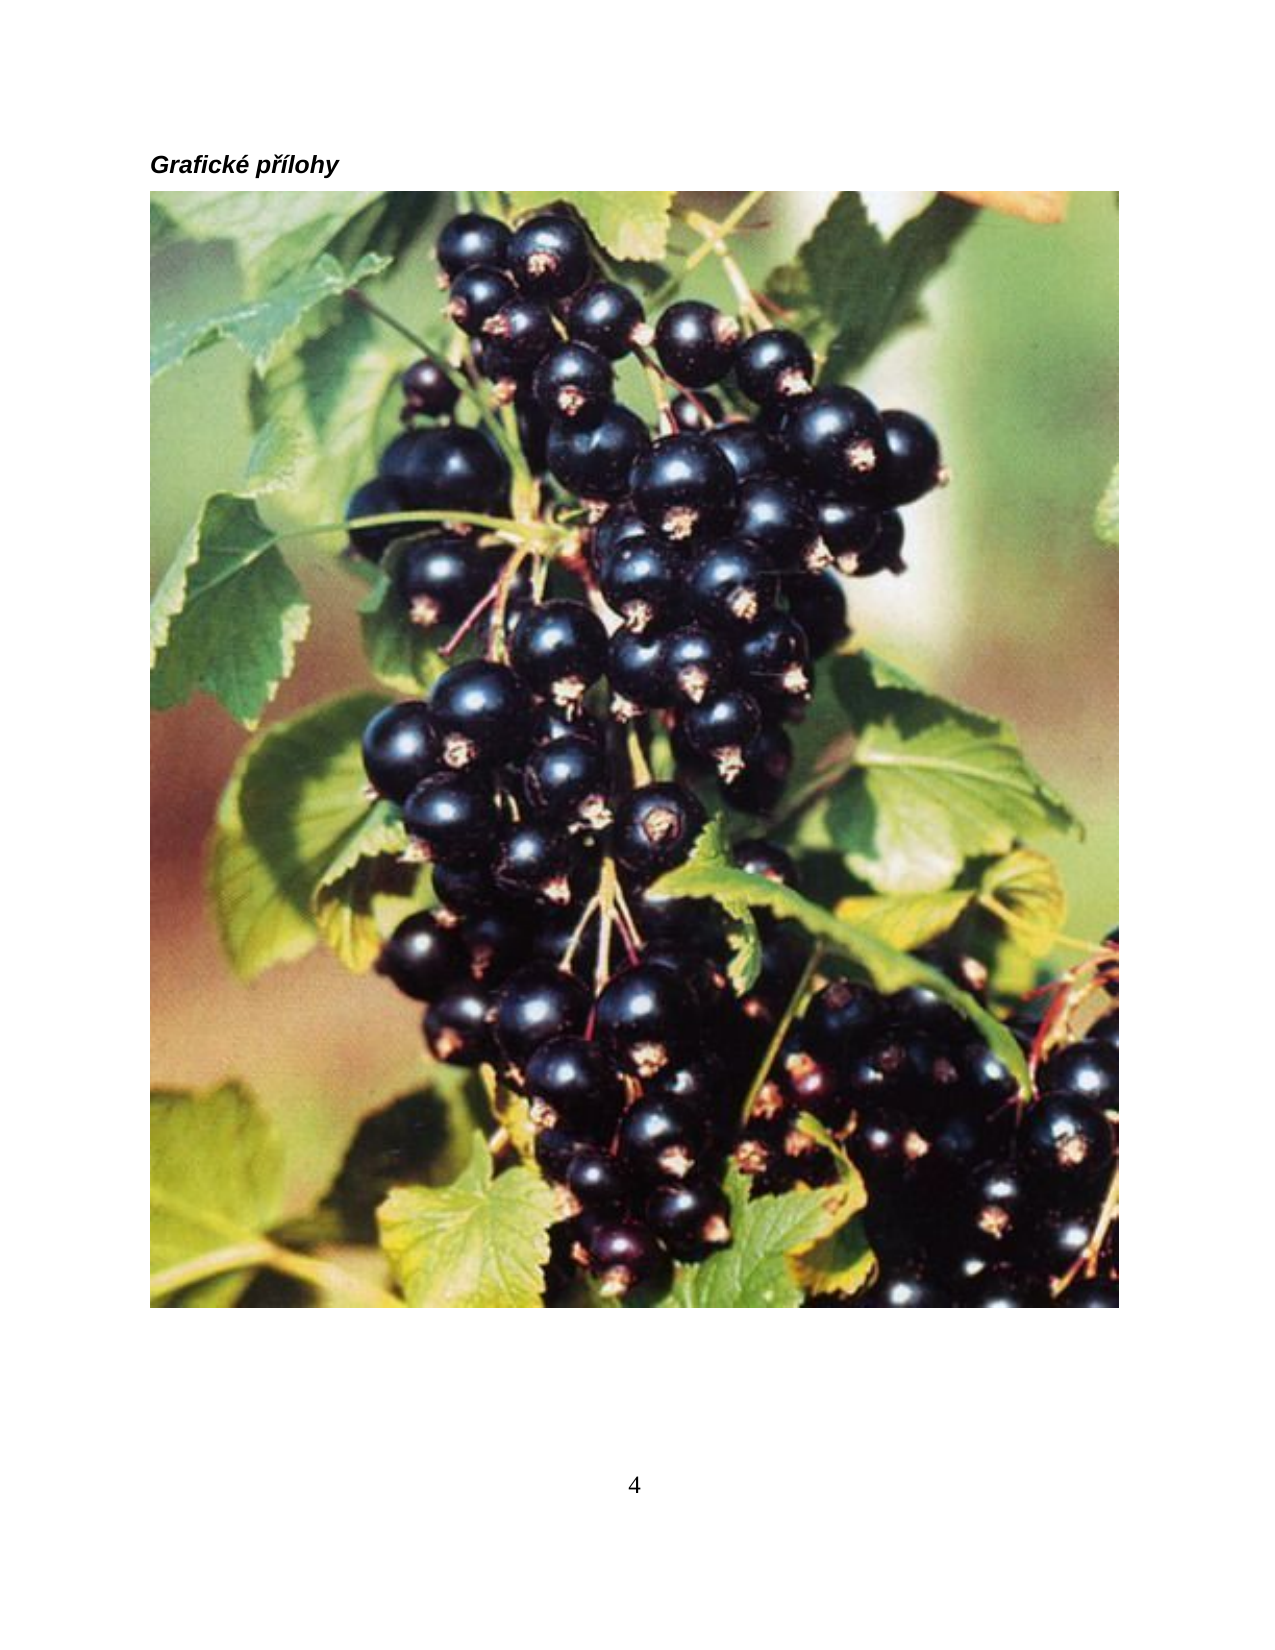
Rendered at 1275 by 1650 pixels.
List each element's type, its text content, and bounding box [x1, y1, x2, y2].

subtitle Grafické přílohy [150, 150, 1125, 178]
picture [150, 191, 1119, 1308]
